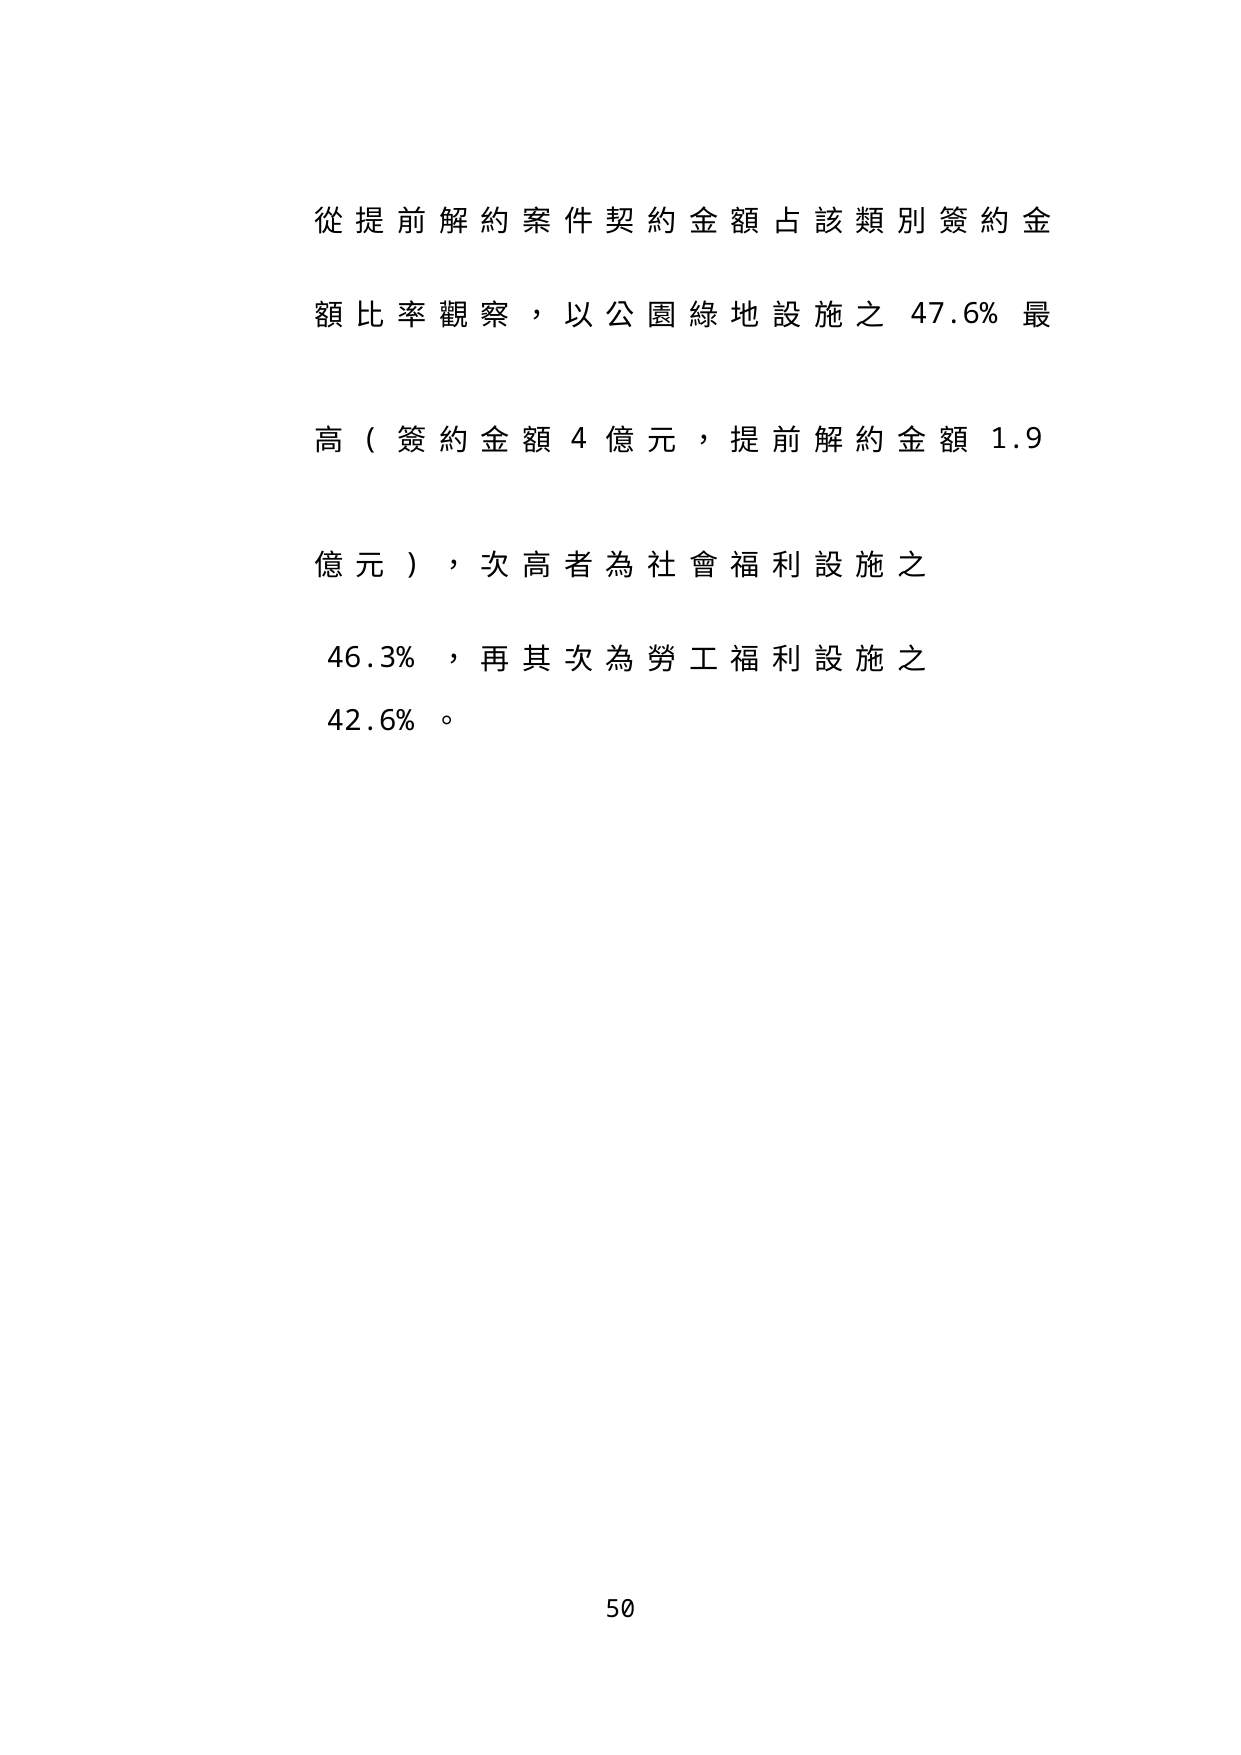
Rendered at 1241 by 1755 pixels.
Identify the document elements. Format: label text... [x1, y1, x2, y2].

text 從提前解約案件契約金額占該類別簽約金額比率觀察，以公園綠地設施之47.6%最高(簽約金額4億元，提前解約金額1.9億元)，次高者為社會福利設施之46.3%，再其次為勞工福利設施之42.6%。 [271, 177, 1058, 740]
